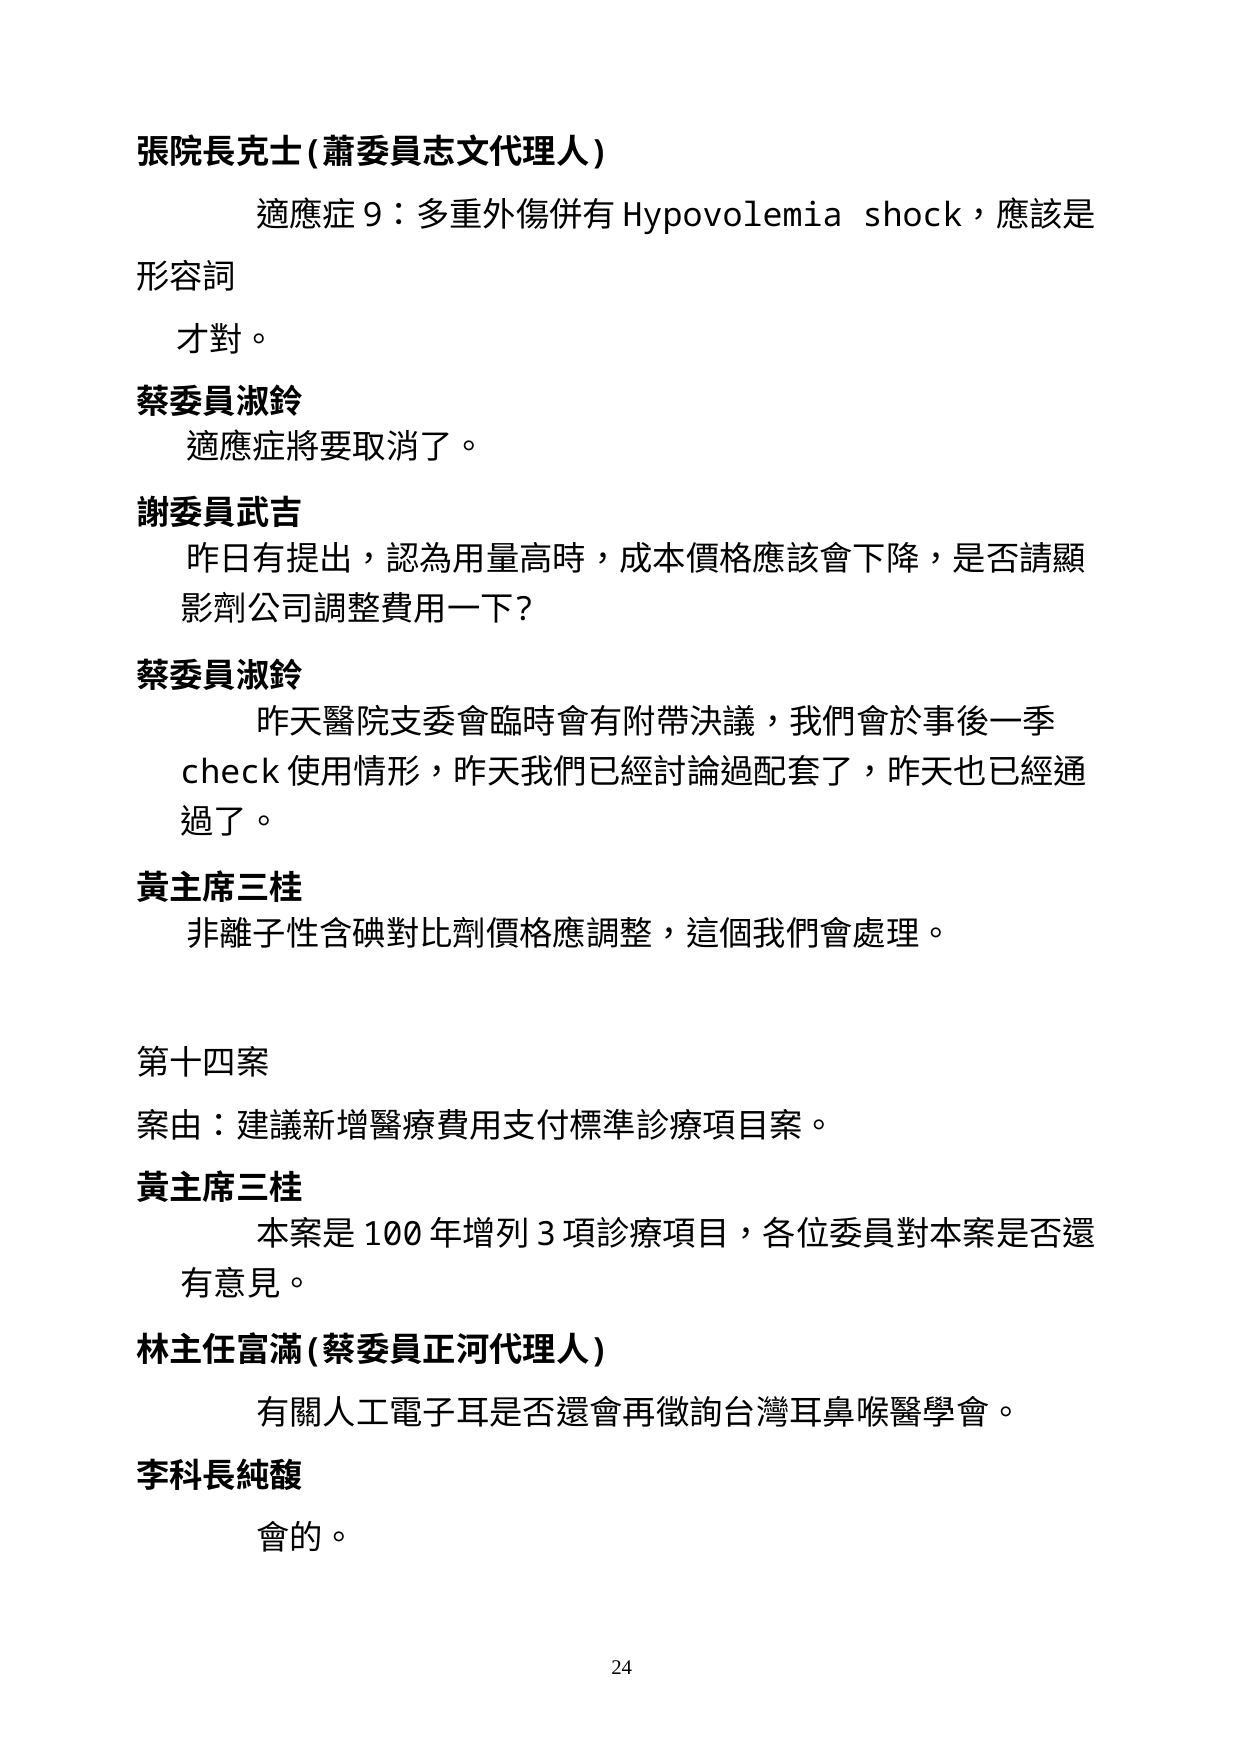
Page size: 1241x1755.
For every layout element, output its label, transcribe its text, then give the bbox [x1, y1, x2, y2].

text 林主任富滿(蔡委員正河代理人) [136, 1306, 1104, 1368]
text 昨天醫院支委會臨時會有附帶決議，我們會於事後一季 check使用情形，昨天我們已經討論過配套了，昨天也已經通過了。 [136, 693, 1104, 843]
text 適應症將要取消了。 [136, 420, 1104, 468]
text 第十四案 [136, 1018, 1104, 1081]
text 蔡委員淑鈴 [136, 631, 1104, 693]
text 會的。 [136, 1493, 1104, 1556]
text 蔡委員淑鈴 [136, 358, 1104, 420]
text 謝委員武吉 [136, 468, 1104, 531]
text 黃主席三桂 [136, 843, 1104, 906]
text 適應症9：多重外傷併有Hypovolemia shock，應該是形容詞 [136, 170, 1104, 295]
text 昨日有提出，認為用量高時，成本價格應該會下降，是否請顯影劑公司調整費用一下? [136, 531, 1104, 631]
text 案由：建議新增醫療費用支付標準診療項目案。 [136, 1081, 1104, 1143]
text 張院長克士(蕭委員志文代理人) [136, 108, 1104, 170]
text 本案是100年增列3項診療項目，各位委員對本案是否還有意見。 [136, 1206, 1104, 1306]
text 黃主席三桂 [136, 1143, 1104, 1206]
text 非離子性含碘對比劑價格應調整，這個我們會處理。 [136, 906, 1104, 956]
text 才對。 [136, 295, 1104, 358]
text 有關人工電子耳是否還會再徵詢台灣耳鼻喉醫學會。 [136, 1368, 1104, 1431]
text 李科長純馥 [136, 1431, 1104, 1493]
